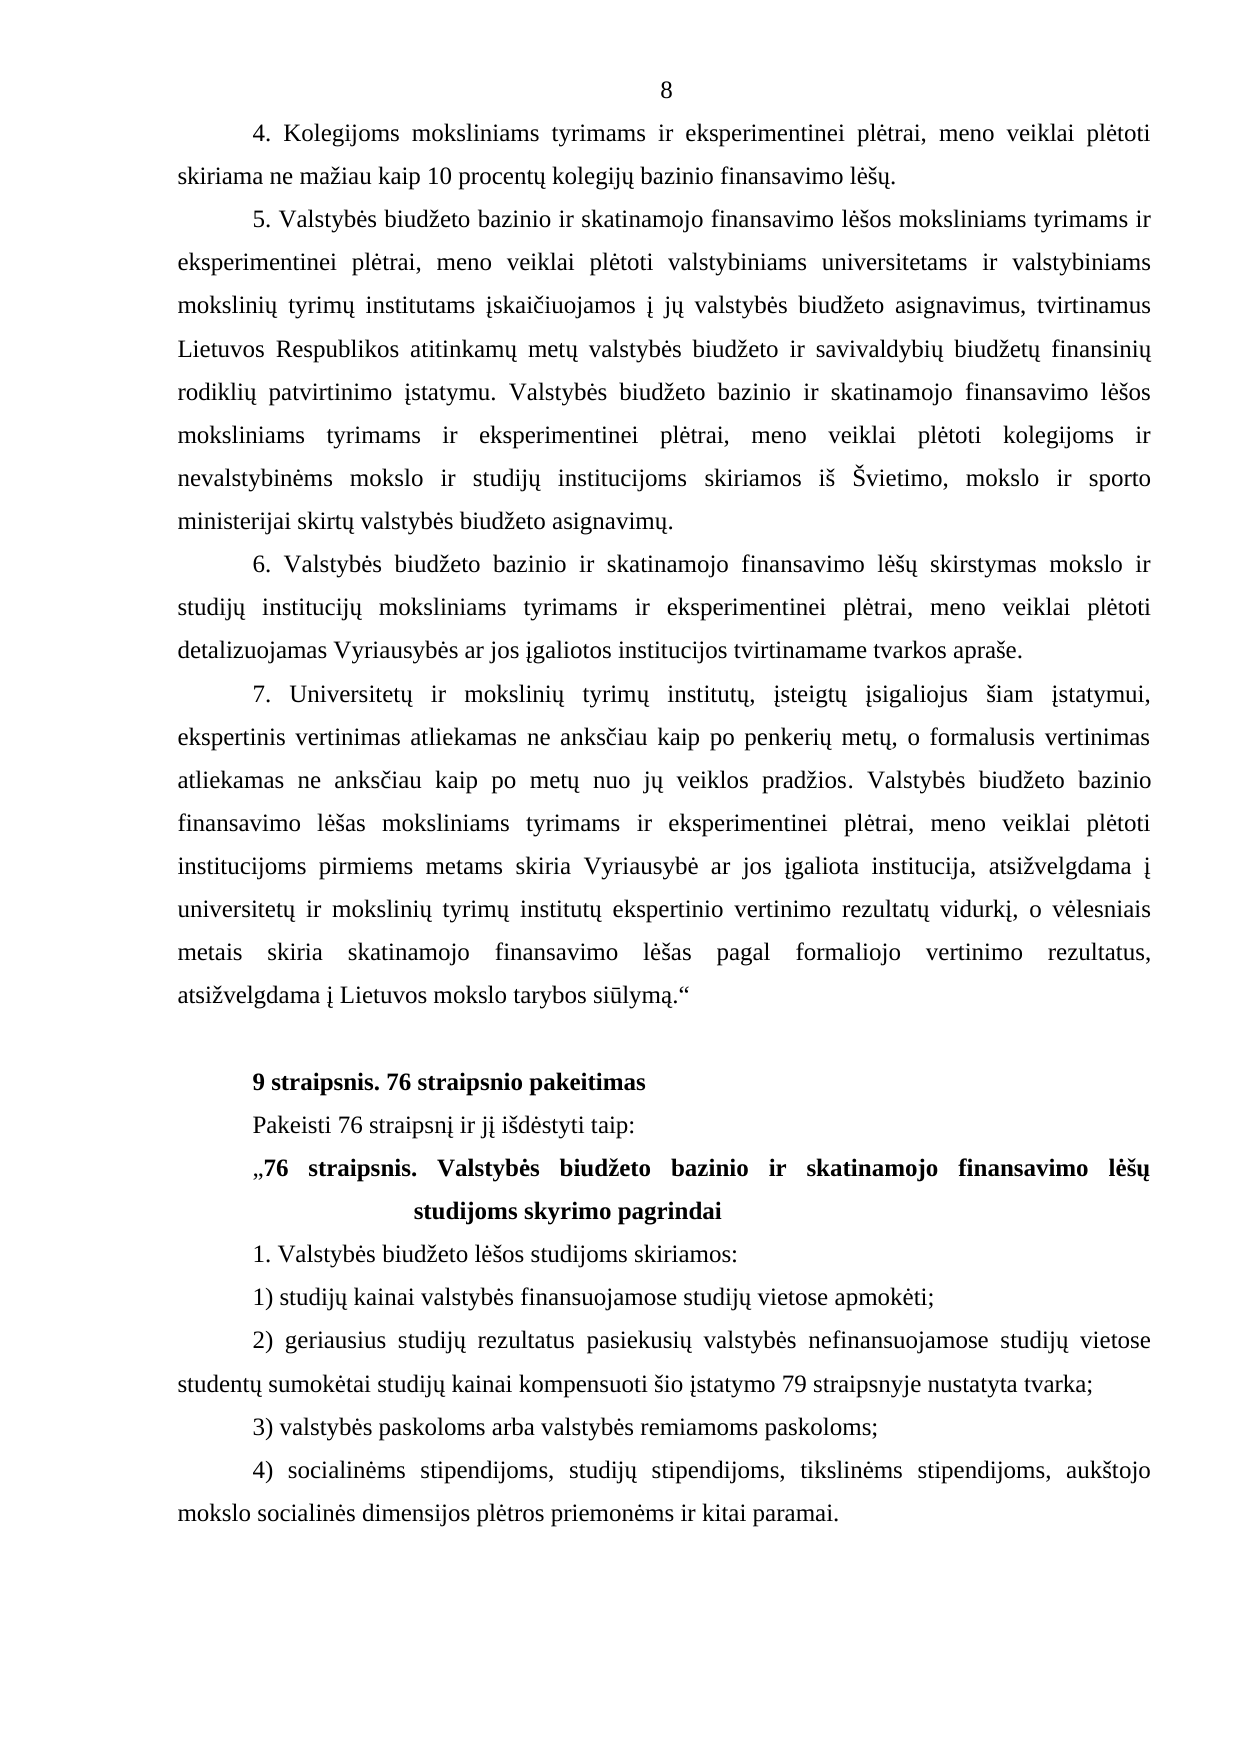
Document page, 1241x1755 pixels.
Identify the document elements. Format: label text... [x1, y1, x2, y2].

text 7. Universitetų ir mokslinių tyrimų institutų, įsteigtų įsigaliojus šiam įstatymui, ekspertinis vertinimas atliekamas ne anksčiau kaip po penkerių metų, o formalusis vertinimas atliekamas ne anksčiau kaip po metų nuo jų veiklos pradžios. Valstybės biudžeto bazinio finansavimo lėšas moksliniams tyrimams ir eksperimentinei plėtrai, meno veiklai plėtoti institucijoms pirmiems metams skiria Vyriausybė ar jos įgaliota institucija, atsižvelgdama į universitetų ir mokslinių tyrimų institutų ekspertinio vertinimo rezultatų vidurkį, o vėlesniais metais skiria skatinamojo finansavimo lėšas pagal formaliojo vertinimo rezultatus, atsižvelgdama į Lietuvos mokslo tarybos siūlymą.“ [177, 679, 1152, 1009]
text 6. Valstybės biudžeto bazinio ir skatinamojo finansavimo lėšų skirstymas mokslo ir studijų institucijų moksliniams tyrimams ir eksperimentinei plėtrai, meno veiklai plėtoti detalizuojamas Vyriausybės ar jos įgaliotos institucijos tvirtinamame tvarkos apraše. [177, 549, 1152, 664]
text 4. Kolegijoms moksliniams tyrimams ir eksperimentinei plėtrai, meno veiklai plėtoti skiriama ne mažiau kaip 10 procentų kolegijų bazinio finansavimo lėšų. [177, 118, 1152, 190]
text 1. Valstybės biudžeto lėšos studijoms skiriamos: [177, 1239, 1152, 1268]
text 1) studijų kainai valstybės finansuojamose studijų vietose apmokėti; [177, 1282, 1152, 1311]
text 3) valstybės paskoloms arba valstybės remiamoms paskoloms; [177, 1412, 1152, 1441]
text 5. Valstybės biudžeto bazinio ir skatinamojo finansavimo lėšos moksliniams tyrimams ir eksperimentinei plėtrai, meno veiklai plėtoti valstybiniams universitetams ir valstybiniams mokslinių tyrimų institutams įskaičiuojamos į jų valstybės biudžeto asignavimus, tvirtinamus Lietuvos Respublikos atitinkamų metų valstybės biudžeto ir savivaldybių biudžetų finansinių rodiklių patvirtinimo įstatymu. Valstybės biudžeto bazinio ir skatinamojo finansavimo lėšos moksliniams tyrimams ir eksperimentinei plėtrai, meno veiklai plėtoti kolegijoms ir nevalstybinėms mokslo ir studijų institucijoms skiriamos iš Švietimo, mokslo ir sporto ministerijai skirtų valstybės biudžeto asignavimų. [177, 204, 1152, 535]
text Pakeisti 76 straipsnį ir jį išdėstyti taip: [177, 1110, 1152, 1139]
text 4) socialinėms stipendijoms, studijų stipendijoms, tikslinėms stipendijoms, aukštojo mokslo socialinės dimensijos plėtros priemonėms ir kitai paramai. [177, 1455, 1152, 1527]
text 2) geriausius studijų rezultatus pasiekusių valstybės nefinansuojamose studijų vietose studentų sumokėtai studijų kainai kompensuoti šio įstatymo 79 straipsnyje nustatyta tvarka; [177, 1326, 1152, 1397]
text 9 straipsnis. 76 straipsnio pakeitimas [177, 1067, 1152, 1096]
text „76 straipsnis. Valstybės biudžeto bazinio ir skatinamojo finansavimo lėšų studijoms skyrimo pagrindai [252, 1153, 1152, 1225]
